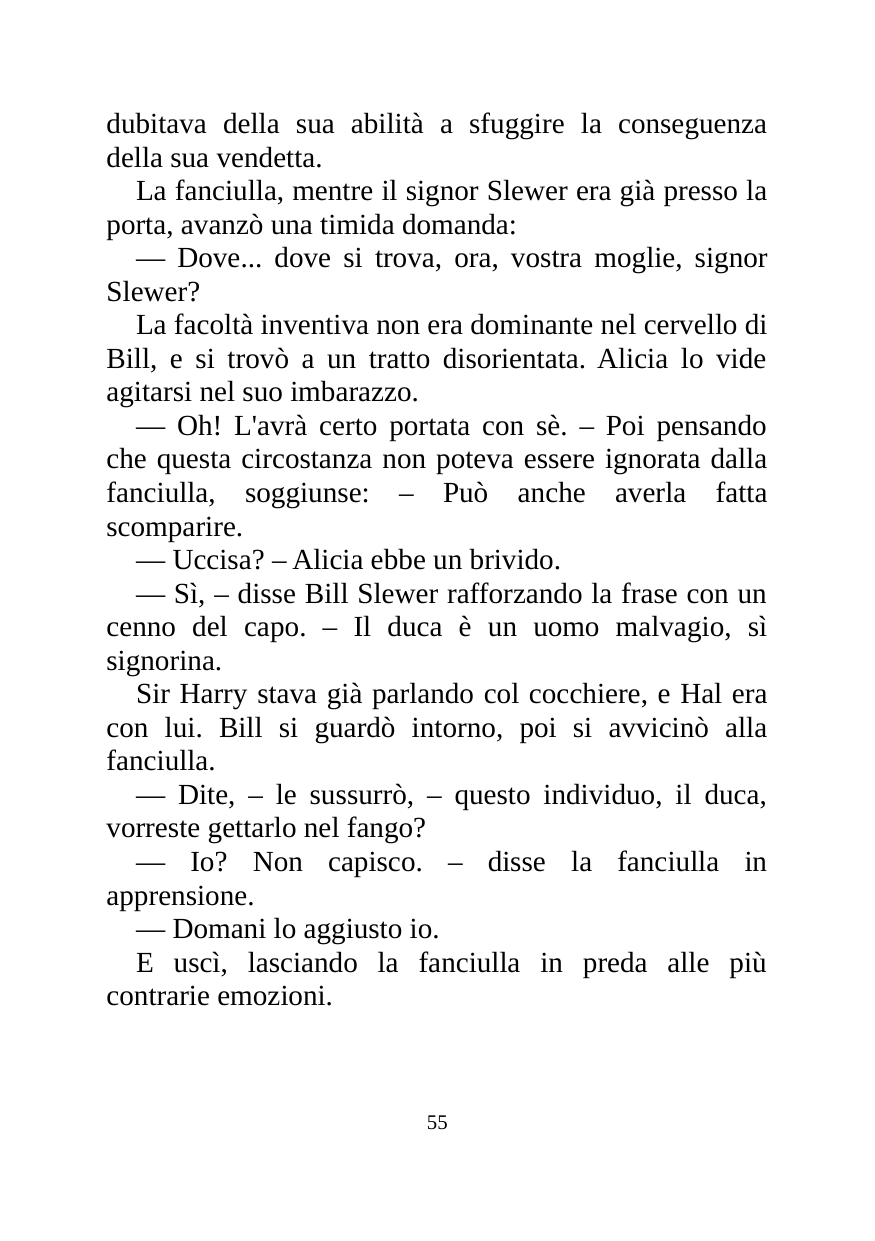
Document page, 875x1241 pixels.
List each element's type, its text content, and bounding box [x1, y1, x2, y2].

text — Io? Non capisco. – disse la fanciulla in apprensione. [106, 844, 768, 911]
text La fanciulla, mentre il signor Slewer era già presso la porta, avanzò una timida domanda: [106, 173, 768, 240]
text dubitava della sua abilità a sfuggire la conseguenza della sua vendetta. [106, 106, 768, 173]
text E uscì, lasciando la fanciulla in preda alle più contrarie emozioni. [106, 945, 768, 1012]
text — Dite, – le sussurrò, – questo individuo, il duca, vorreste gettarlo nel fango? [106, 777, 768, 844]
text — Sì, – disse Bill Slewer rafforzando la frase con un cenno del capo. – Il duca è un uomo malvagio, sì signorina. [106, 576, 768, 676]
text — Dove... dove si trova, ora, vostra moglie, signor Slewer? [106, 240, 768, 307]
text La facoltà inventiva non era dominante nel cervello di Bill, e si trovò a un tratto disorientata. Alicia lo vide agitarsi nel suo imbarazzo. [106, 307, 768, 408]
text Sir Harry stava già parlando col cocchiere, e Hal era con lui. Bill si guardò intorno, poi si avvicinò alla fanciulla. [106, 676, 768, 777]
text — Domani lo aggiusto io. [106, 911, 768, 945]
text — Uccisa? – Alicia ebbe un brivido. [106, 542, 768, 576]
text — Oh! L'avrà certo portata con sè. – Poi pensando che questa circostanza non poteva essere ignorata dalla fanciulla, soggiunse: – Può anche averla fatta scomparire. [106, 408, 768, 542]
